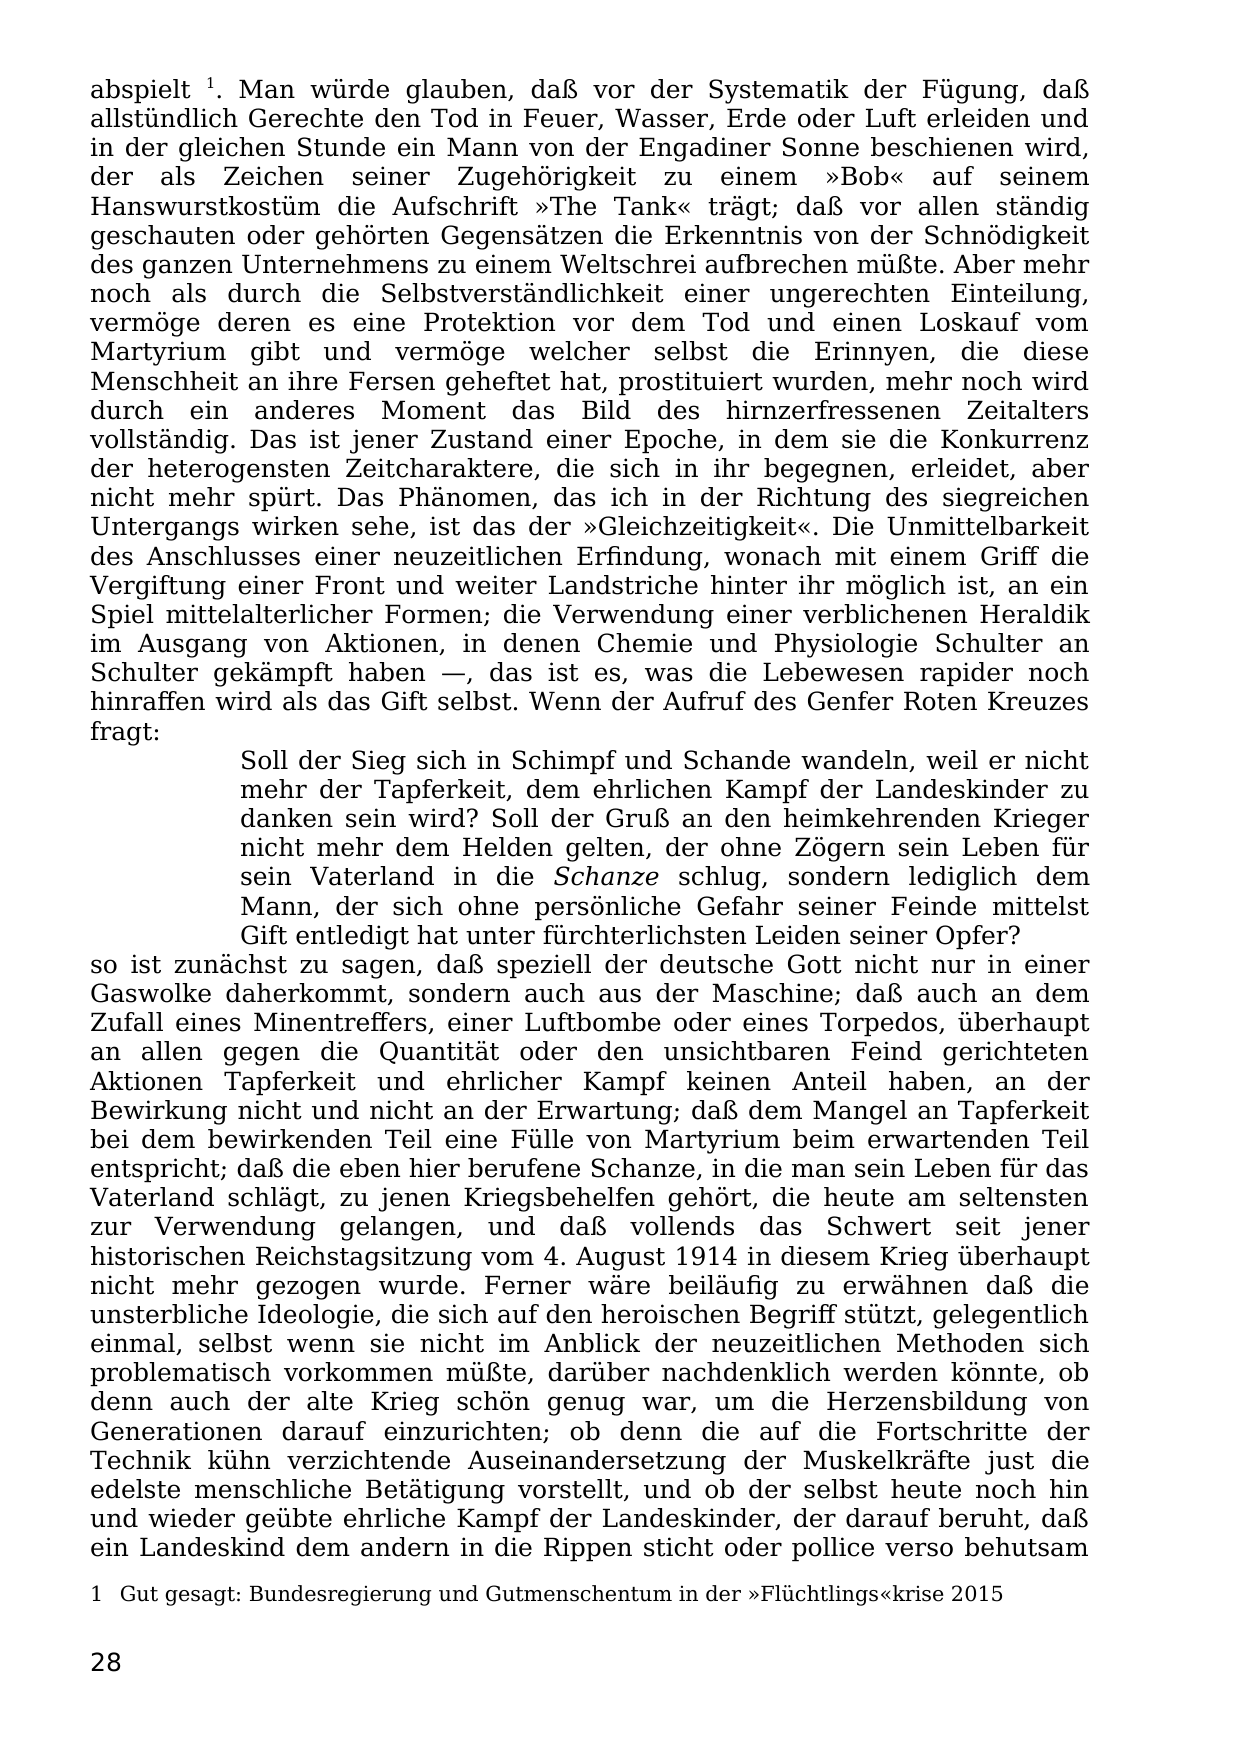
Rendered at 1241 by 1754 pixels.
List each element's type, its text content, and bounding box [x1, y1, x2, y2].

text so ist zunächst zu sagen, daß speziell der deutsche Gott nicht nur in einer Gaswolke daherkommt, sondern auch aus der Maschine; daß auch an dem Zufall eines Minentreffers, einer Luftbombe oder eines Torpedos, überhaupt an allen gegen die Quantität oder den unsichtbaren Feind gerichteten Aktionen Tapferkeit und ehrlicher Kampf keinen Anteil haben, an der Bewirkung nicht und nicht an der Erwartung; daß dem Mangel an Tapferkeit bei dem bewirkenden Teil eine Fülle von Martyrium beim erwartenden Teil entspricht; daß die eben hier berufene Schanze, in die man sein Leben für das Vaterland schlägt, zu jenen Kriegsbehelfen gehört, die heute am seltensten zur Verwendung gelangen, und daß vollends das Schwert seit jener historischen Reichstagsitzung vom 4. August 1914 in diesem Krieg überhaupt nicht mehr gezogen wurde. Ferner wäre beiläufig zu erwähnen daß die unsterbliche Ideologie, die sich auf den heroischen Begriff stützt, gelegentlich einmal, selbst wenn sie nicht im Anblick der neuzeitlichen Methoden sich problematisch vorkommen müßte, darüber nachdenklich werden könnte, ob denn auch der alte Krieg schön genug war, um die Herzensbildung von Generationen darauf einzurichten; ob denn die auf die Fortschritte der Technik kühn verzichtende Auseinandersetzung der Muskelkräfte just die edelste menschliche Betätigung vorstellt, und ob der selbst heute noch hin und wieder geübte ehrliche Kampf der Landeskinder, der darauf beruht, daß ein Landeskind dem andern in die Rippen sticht oder pollice verso behutsam [90, 950, 1091, 1562]
text Gut gesagt: Bundesregierung und Gutmenschentum in der »Flüchtlings«krise 2015 [90, 1582, 1091, 1606]
text Soll der Sieg sich in Schimpf und Schande wandeln, weil er nicht mehr der Tapferkeit, dem ehrlichen Kampf der Landeskinder zu danken sein wird? Soll der Gruß an den heimkehrenden Krieger nicht mehr dem Helden gelten, der ohne Zögern sein Leben für sein Vaterland in die Schanze schlug, sondern lediglich dem Mann, der sich ohne persönliche Gefahr seiner Feinde mittelst Gift entledigt hat unter fürchterlichsten Leiden seiner Opfer? [240, 746, 1091, 950]
text Ich für meinen Teil war von Beginn dieser Aktion der Ansicht, daß der Kopfsturz der Menschenwürde von einem Gehirnbazillus verursacht ist, dem nur die ihm selbst verfallene Wissenschaft bislang nicht auf die Spur kommen konnte. Der Eindruck, daß die ganze aktiv und passiv am Opfer beteiligte Gemeinschaft aus spezifischen Tollhäuslern besteht, wird nicht so sehr durch die täglich gesteigerte Rapidität des Entschlusses, sich in Schmach und Schuld zu stürzen, bewirkt als durch die totale Fühllosigkeit im Angesicht der geistigen und ethischen Kontraste, zwischen denen sich dieses Schauerdrama abspielt . Man würde glauben, daß vor der Systematik der Fügung, daß allstündlich Gerechte den Tod in Feuer, Wasser, Erde oder Luft erleiden und in der gleichen Stunde ein Mann von der Engadiner Sonne beschienen wird, der als Zeichen seiner Zugehörigkeit zu einem »Bob« auf seinem Hanswurstkostüm die Aufschrift »The Tank« trägt; daß vor allen ständig geschauten oder gehörten Gegensätzen die Erkenntnis von der Schnödigkeit des ganzen Unternehmens zu einem Weltschrei aufbrechen müßte. Aber mehr noch als durch die Selbstverständlichkeit einer ungerechten Einteilung, vermöge deren es eine Protektion vor dem Tod und einen Loskauf vom Martyrium gibt und vermöge welcher selbst die Erinnyen, die diese Menschheit an ihre Fersen geheftet hat, prostituiert wurden, mehr noch wird durch ein anderes Moment das Bild des hirnzerfressenen Zeitalters vollständig. Das ist jener Zustand einer Epoche, in dem sie die Konkurrenz der heterogensten Zeitcharaktere, die sich in ihr begegnen, erleidet, aber nicht mehr spürt. Das Phänomen, das ich in der Richtung des siegreichen Untergangs wirken sehe, ist das der »Gleichzeitigkeit«. Die Unmittelbarkeit des Anschlusses einer neuzeitlichen Erfindung, wonach mit einem Griff die Vergiftung einer Front und weiter Landstriche hinter ihr möglich ist, an ein Spiel mittelalterlicher Formen; die Verwendung einer verblichenen Heraldik im Ausgang von Aktionen, in denen Chemie und Physiologie Schulter an Schulter gekämpft haben —, das ist es, was die Lebewesen rapider noch hinraffen wird als das Gift selbst. Wenn der Aufruf des Genfer Roten Kreuzes fragt: [90, 75, 1091, 746]
